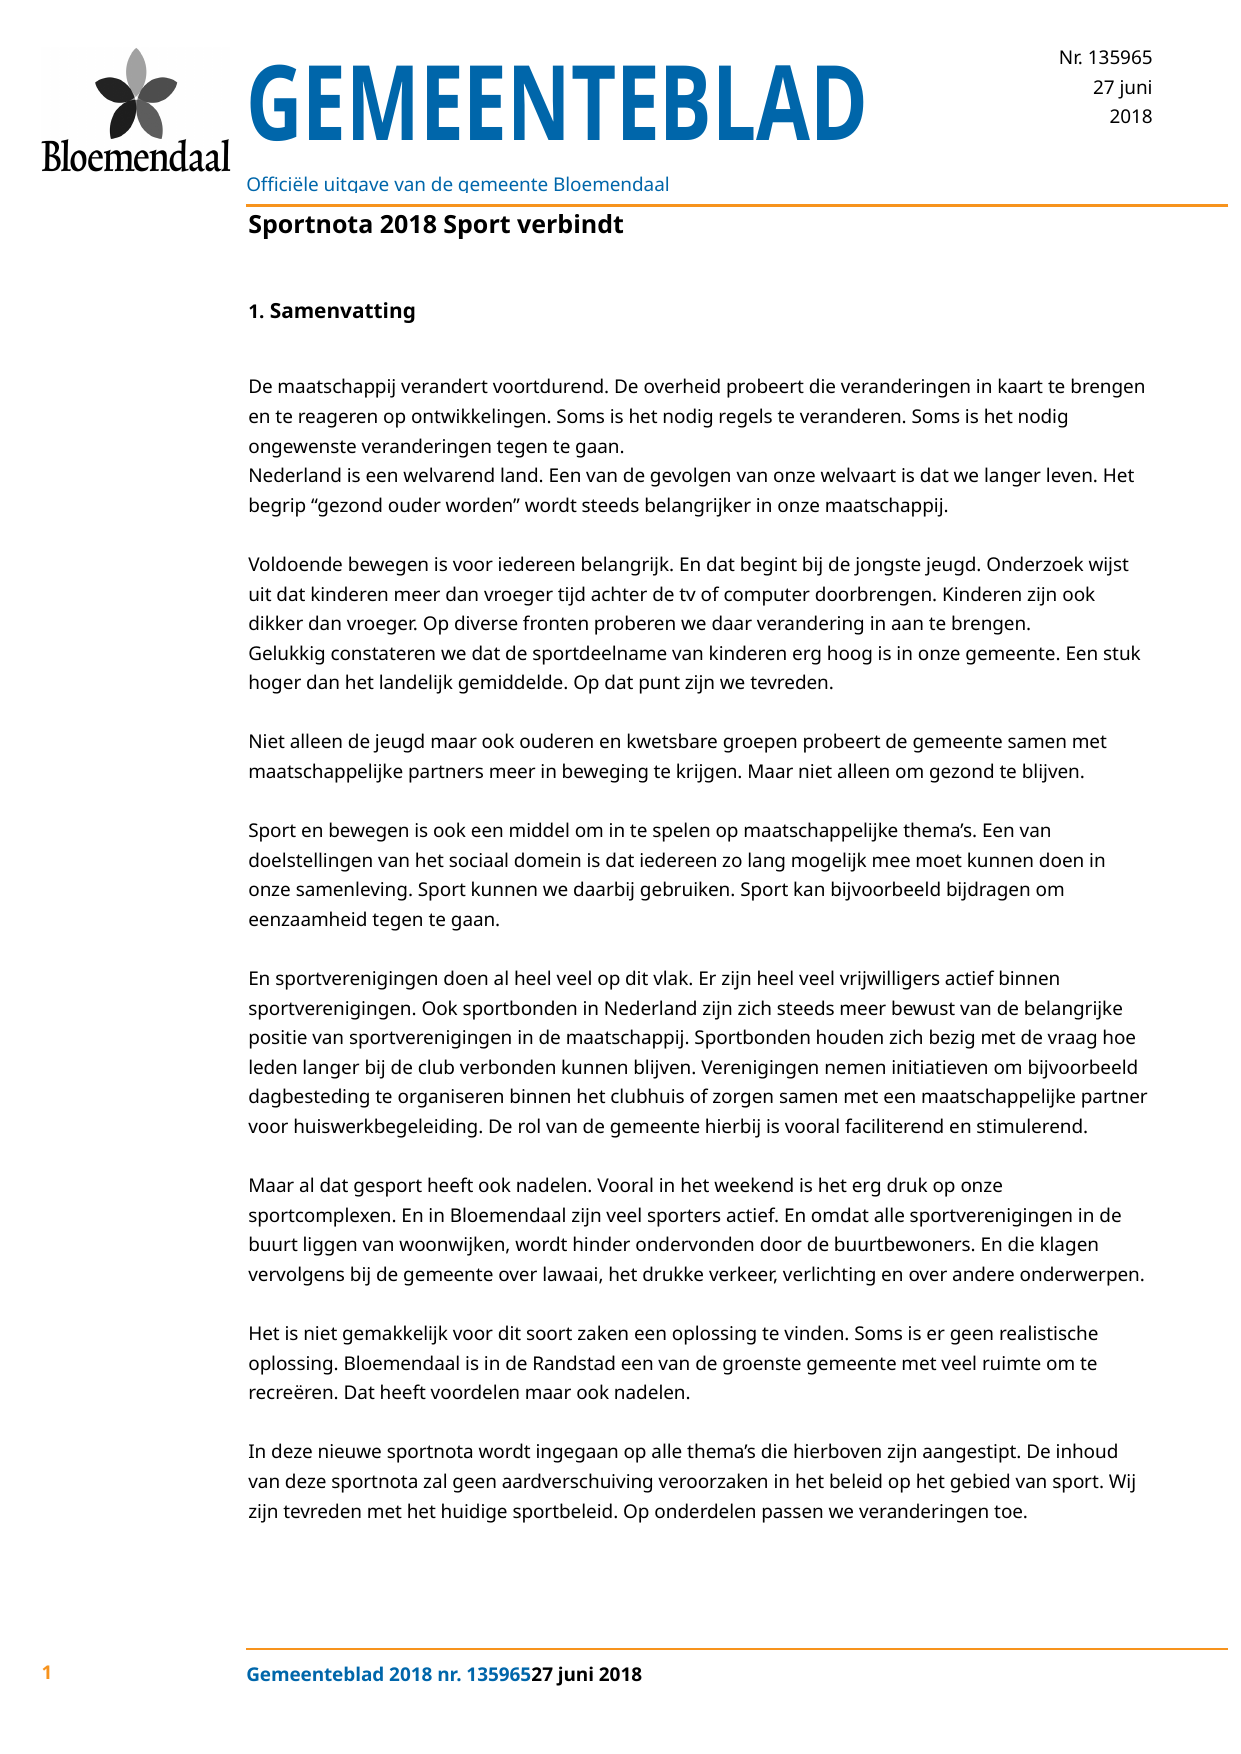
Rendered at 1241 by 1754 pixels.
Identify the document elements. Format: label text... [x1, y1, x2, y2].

text Het is niet gemakkelijk voor dit soort zaken een oplossing te vinden. Soms is er geen realistische oplossing. Bloemendaal is in de Randstad een van de groenste gemeente met veel ruimte om te recreëren. Dat heeft voordelen maar ook nadelen. [248, 1320, 1152, 1405]
text Maar al dat gesport heeft ook nadelen. Vooral in het weekend is het erg druk op onze sportcomplexen. En in Bloemendaal zijn veel sporters actief. En omdat alle sportverenigingen in de buurt liggen van woonwijken, wordt hinder ondervonden door de buurtbewoners. En die klagen vervolgens bij de gemeente over lawaai, het drukke verkeer, verlichting en over andere onderwerpen. [248, 1172, 1152, 1287]
text In deze nieuwe sportnota wordt ingegaan op alle thema’s die hierboven zijn aangestipt. De inhoud van deze sportnota zal geen aardverschuiving veroorzaken in het beleid op het gebied van sport. Wij zijn tevreden met het huidige sportbeleid. Op onderdelen passen we veranderingen toe. [248, 1439, 1152, 1524]
text En sportverenigingen doen al heel veel op dit vlak. Er zijn heel veel vrijwilligers actief binnen sportverenigingen. Ook sportbonden in Nederland zijn zich steeds meer bewust van de belangrijke positie van sportverenigingen in de maatschappij. Sportbonden houden zich bezig met de vraag hoe leden langer bij de club verbonden kunnen blijven. Verenigingen nemen initiatieven om bijvoorbeeld dagbesteding te organiseren binnen het clubhuis of zorgen samen met een maatschappelijke partner voor huiswerkbegeleiding. De rol van de gemeente hierbij is vooral faciliterend en stimulerend. [248, 965, 1152, 1139]
text Sport en bewegen is ook een middel om in te spelen op maatschappelijke thema’s. Een van doelstellingen van het sociaal domein is dat iedereen zo lang mogelijk mee moet kunnen doen in onze samenleving. Sport kunnen we daarbij gebruiken. Sport kan bijvoorbeeld bijdragen om eenzaamheid tegen te gaan. [248, 817, 1152, 932]
text Niet alleen de jeugd maar ook ouderen en kwetsbare groepen probeert de gemeente samen met maatschappelijke partners meer in beweging te krijgen. Maar niet alleen om gezond te blijven. [248, 729, 1152, 784]
text 1. Samenvatting [248, 296, 1152, 324]
text Gelukkig constateren we dat de sportdeelname van kinderen erg hoog is in onze gemeente. Een stuk hoger dan het landelijk gemiddelde. Op dat punt zijn we tevreden. [248, 640, 1152, 695]
picture [41, 47, 231, 172]
text Nederland is een welvarend land. Een van de gevolgen van onze welvaart is dat we langer leven. Het begrip “gezond ouder worden” wordt steeds belangrijker in onze maatschappij. [248, 462, 1152, 518]
text De maatschappij verandert voortdurend. De overheid probeert die veranderingen in kaart te brengen en te reageren op ontwikkelingen. Soms is het nodig regels te veranderen. Soms is het nodig ongewenste veranderingen tegen te gaan. [248, 374, 1152, 459]
text Voldoende bewegen is voor iedereen belangrijk. En dat begint bij de jongste jeugd. Onderzoek wijst uit dat kinderen meer dan vroeger tijd achter de tv of computer doorbrengen. Kinderen zijn ook dikker dan vroeger. Op diverse fronten proberen we daar verandering in aan te brengen. [248, 551, 1152, 636]
text Sportnota 2018 Sport verbindt [248, 207, 1152, 241]
